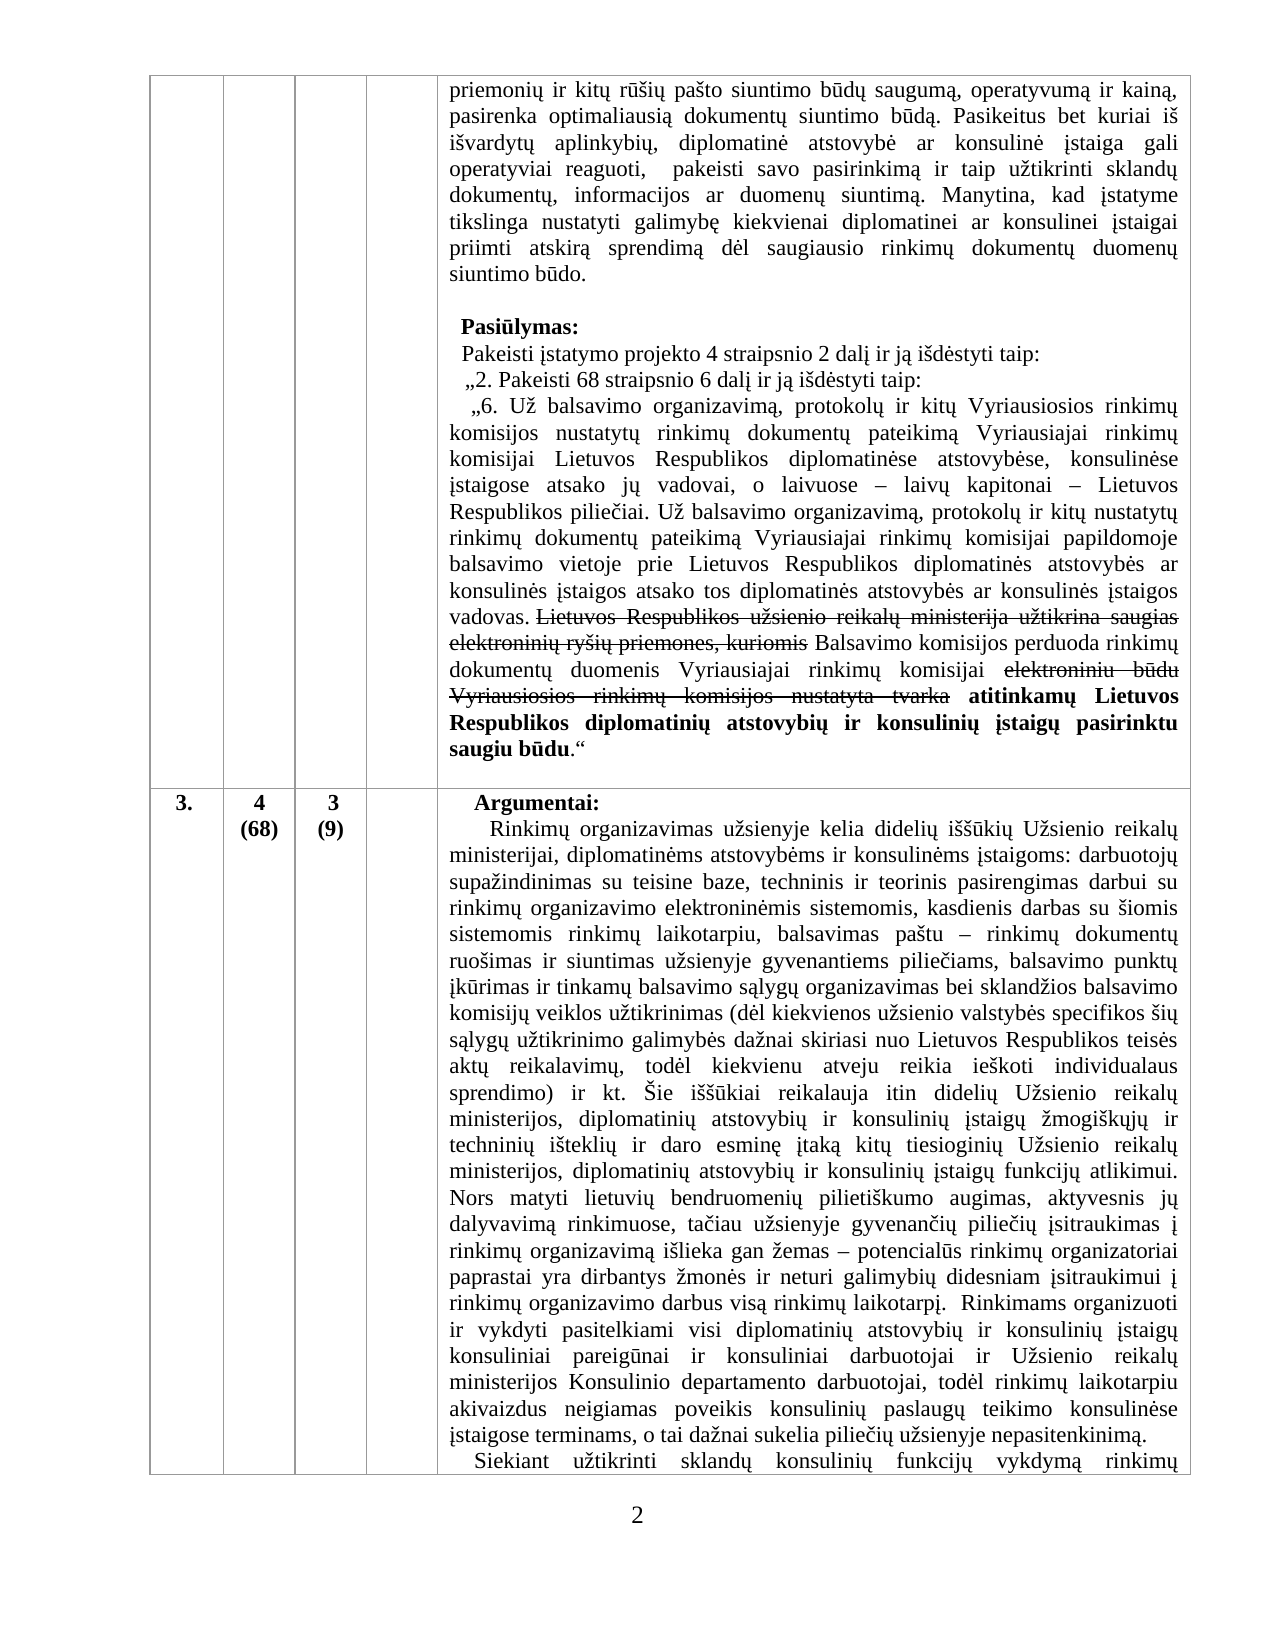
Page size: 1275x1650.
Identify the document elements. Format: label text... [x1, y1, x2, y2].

table_cell 4 (68) [224, 789, 294, 1474]
table_cell [367, 76, 437, 788]
table_cell [367, 789, 437, 1474]
table_cell [151, 76, 223, 788]
table_cell priemonių ir kitų rūšių pašto siuntimo būdų saugumą, operatyvumą ir kainą, pasirenka optimaliausią dokumentų siuntimo būdą. Pasikeitus bet kuriai iš išvardytų aplinkybių, diplomatinė atstovybė ar konsulinė įstaiga gali operatyviai reaguoti, pakeisti savo pasirinkimą ir taip užtikrinti sklandų dokumentų, informacijos ar duomenų siuntimą. Manytina, kad įstatyme tikslinga nustatyti galimybę kiekvienai diplomatinei ar konsulinei įstaigai priimti atskirą sprendimą dėl saugiausio rinkimų dokumentų duomenų siuntimo būdo. Pasiūlymas: Pakeisti įstatymo projekto 4 straipsnio 2 dalį ir ją išdėstyti taip: „2. Pakeisti 68 straipsnio 6 dalį ir ją išdėstyti taip: „6. Už balsavimo organizavimą, protokolų ir kitų Vyriausiosios rinkimų komisijos nustatytų rinkimų dokumentų pateikimą Vyriausiajai rinkimų komisijai Lietuvos Respublikos diplomatinėse atstovybėse, konsulinėse įstaigose atsako jų vadovai, o laivuose – laivų kapitonai – Lietuvos Respublikos piliečiai. Už balsavimo organizavimą, protokolų ir kitų nustatytų rinkimų dokumentų pateikimą Vyriausiajai rinkimų komisijai papildomoje balsavimo vietoje prie Lietuvos Respublikos diplomatinės atstovybės ar konsulinės įstaigos atsako tos diplomatinės atstovybės ar konsulinės įstaigos vadovas. Lietuvos Respublikos užsienio reikalų ministerija užtikrina saugias elektroninių ryšių priemones, kuriomis Balsavimo komisijos perduoda rinkimų dokumentų duomenis Vyriausiajai rinkimų komisijai elektroniniu būdu Vyriausiosios rinkimų komisijos nustatyta tvarka atitinkamų Lietuvos Respublikos diplomatinių atstovybių ir konsulinių įstaigų pasirinktu saugiu būdu.“ [438, 76, 1190, 788]
table_cell Argumentai: Rinkimų organizavimas užsienyje kelia didelių iššūkių Užsienio reikalų ministerijai, diplomatinėms atstovybėms ir konsulinėms įstaigoms: darbuotojų supažindinimas su teisine baze, techninis ir teorinis pasirengimas darbui su rinkimų organizavimo elektroninėmis sistemomis, kasdienis darbas su šiomis sistemomis rinkimų laikotarpiu, balsavimas paštu – rinkimų dokumentų ruošimas ir siuntimas užsienyje gyvenantiems piliečiams, balsavimo punktų įkūrimas ir tinkamų balsavimo sąlygų organizavimas bei sklandžios balsavimo komisijų veiklos užtikrinimas (dėl kiekvienos užsienio valstybės specifikos šių sąlygų užtikrinimo galimybės dažnai skiriasi nuo Lietuvos Respublikos teisės aktų reikalavimų, todėl kiekvienu atveju reikia ieškoti individualaus sprendimo) ir kt. Šie iššūkiai reikalauja itin didelių Užsienio reikalų ministerijos, diplomatinių atstovybių ir konsulinių įstaigų žmogiškųjų ir techninių išteklių ir daro esminę įtaką kitų tiesioginių Užsienio reikalų ministerijos, diplomatinių atstovybių ir konsulinių įstaigų funkcijų atlikimui. Nors matyti lietuvių bendruomenių pilietiškumo augimas, aktyvesnis jų dalyvavimą rinkimuose, tačiau užsienyje gyvenančių piliečių įsitraukimas į rinkimų organizavimą išlieka gan žemas – potencialūs rinkimų organizatoriai paprastai yra dirbantys žmonės ir neturi galimybių didesniam įsitraukimui į rinkimų organizavimo darbus visą rinkimų laikotarpį. Rinkimams organizuoti ir vykdyti pasitelkiami visi diplomatinių atstovybių ir konsulinių įstaigų konsuliniai pareigūnai ir konsuliniai darbuotojai ir Užsienio reikalų ministerijos Konsulinio departamento darbuotojai, todėl rinkimų laikotarpiu akivaizdus neigiamas poveikis konsulinių paslaugų teikimo konsulinėse įstaigose terminams, o tai dažnai sukelia piliečių užsienyje nepasitenkinimą. Siekiant užtikrinti sklandų konsulinių funkcijų vykdymą rinkimų [438, 789, 1190, 1474]
table_cell 3 (9) [296, 789, 366, 1474]
table_cell [296, 76, 366, 788]
table_cell 3. [151, 789, 223, 1474]
table_cell [224, 76, 294, 788]
